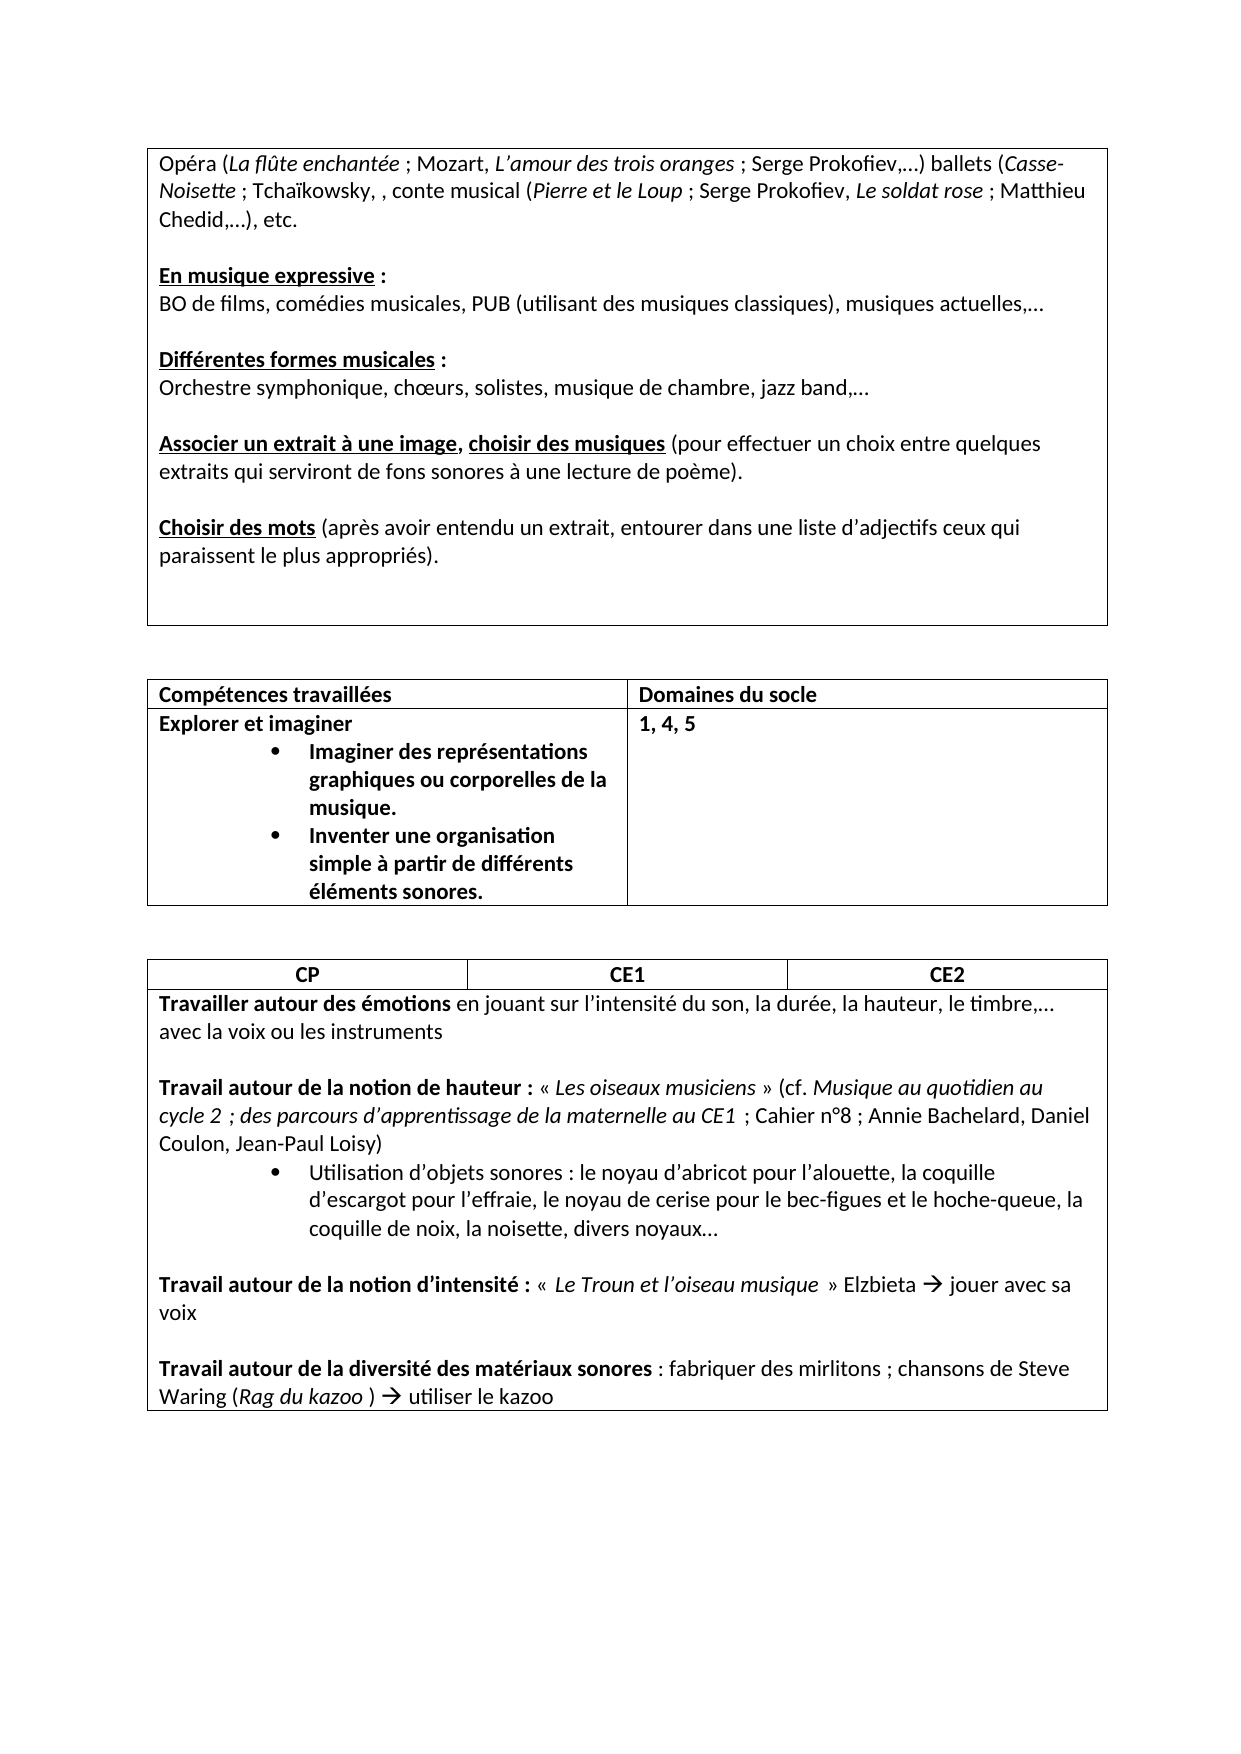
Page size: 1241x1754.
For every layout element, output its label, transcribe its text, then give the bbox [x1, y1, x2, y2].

table_cell Travailler autour des émotions en jouant sur l’intensité du son, la durée, la hauteur, le timbre,… avec la voix ou les instruments Travail autour de la notion de hauteur : « Les oiseaux musiciens » (cf. Musique au quotidien au cycle 2 ; des parcours d’apprentissage de la maternelle au CE1 ; Cahier n°8 ; Annie Bachelard, Daniel Coulon, Jean-Paul Loisy) Utilisation d’objets sonores : le noyau d’abricot pour l’alouette, la coquille d’escargot pour l’effraie, le noyau de cerise pour le bec-figues et le hoche-queue, la coquille de noix, la noisette, divers noyaux… Travail autour de la notion d’intensité : « Le Troun et l’oiseau musique » Elzbieta  jouer avec sa voix Travail autour de la diversité des matériaux sonores : fabriquer des mirlitons ; chansons de Steve Waring (Rag du kazoo )  utiliser le kazoo [148, 990, 1107, 1410]
table_cell Opéra (La flûte enchantée ; Mozart, L’amour des trois oranges ; Serge Prokofiev,…) ballets (Casse-Noisette ; Tchaïkowsky, , conte musical (Pierre et le Loup ; Serge Prokofiev, Le soldat rose ; Matthieu Chedid,…), etc. En musique expressive : BO de films, comédies musicales, PUB (utilisant des musiques classiques), musiques actuelles,… Différentes formes musicales : Orchestre symphonique, chœurs, solistes, musique de chambre, jazz band,… Associer un extrait à une image, choisir des musiques (pour effectuer un choix entre quelques extraits qui serviront de fons sonores à une lecture de poème). Choisir des mots (après avoir entendu un extrait, entourer dans une liste d’adjectifs ceux qui paraissent le plus appropriés). [148, 149, 1107, 625]
table_cell Explorer et imaginer Imaginer des représentations graphiques ou corporelles de la musique. Inventer une organisation simple à partir de différents éléments sonores. [148, 709, 627, 905]
table_header Domaines du socle [628, 680, 1107, 708]
table_header Compétences travaillées [148, 680, 627, 708]
table_cell 1, 4, 5 [628, 709, 1107, 905]
table_header CE1 [468, 960, 787, 988]
table_header CE2 [788, 960, 1107, 988]
table_header CP [148, 960, 467, 988]
